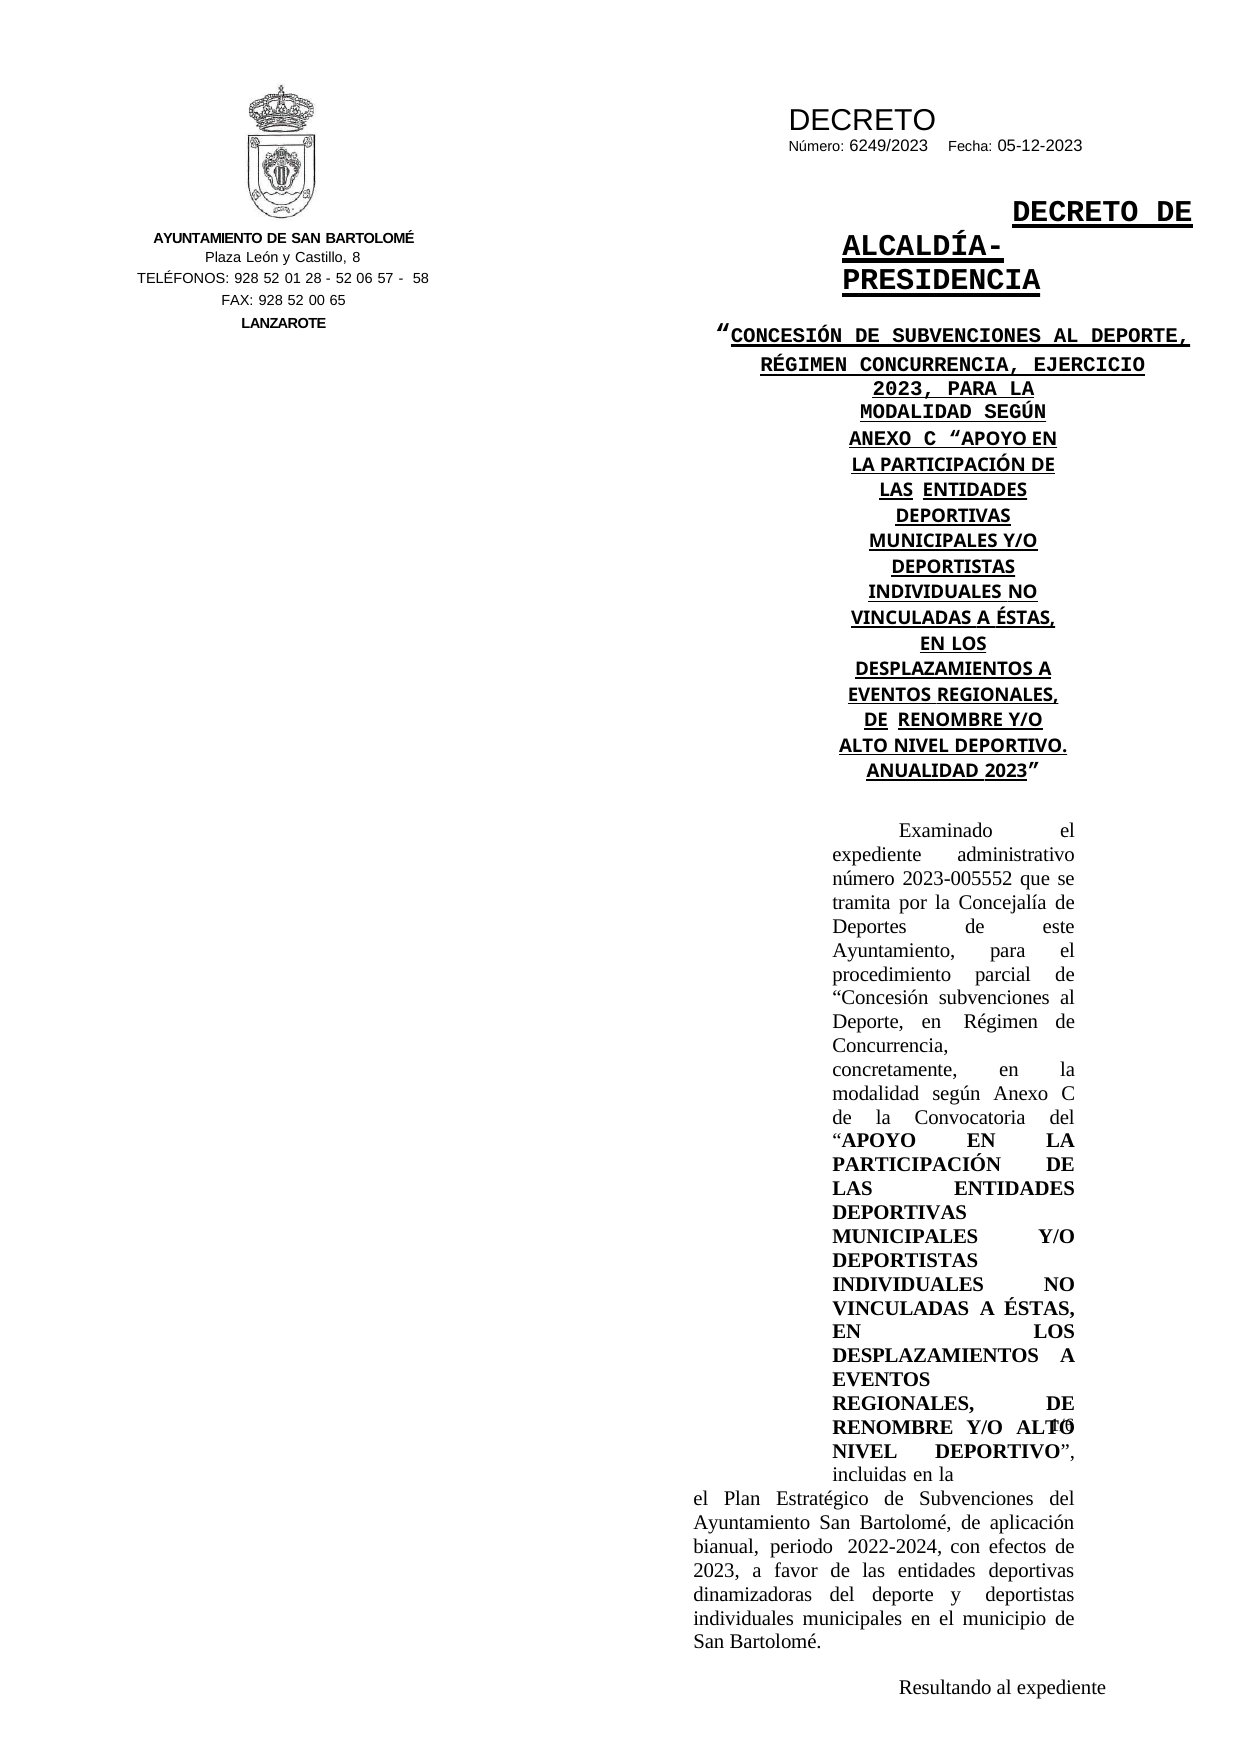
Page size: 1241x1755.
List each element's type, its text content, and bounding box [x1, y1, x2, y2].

text FAX: 928 52 00 65 [151, 292, 416, 309]
text 2023, PARA LA MODALIDAD SEGÚN ANEXO C “APOYO EN LA PARTICIPACIÓN DE LAS ENTIDADES DEPORTIVAS MUNICIPALES Y/O DEPORTISTAS INDIVIDUALES NO VINCULADAS A ÉSTAS, EN LOS DESPLAZAMIENTOS A EVENTOS REGIONALES, DE RENOMBRE Y/O ALTO NIVEL DEPORTIVO. ANUALIDAD 2023” [837, 378, 1069, 784]
text DECRETO [788, 104, 1199, 137]
text Plaza León y Castillo, 8 TELÉFONOS: 928 52 01 28 - 52 06 57 - 58 [137, 248, 430, 286]
subtitle “CONCESIÓN DE SUBVENCIONES AL DEPORTE, RÉGIMEN CONCURRENCIA, EJERCICIO [706, 319, 1199, 378]
text el Plan Estratégico de Subvenciones del Ayuntamiento San Bartolomé, de aplicación bianual, periodo 2022-2024, con efectos de 2023, a favor de las entidades deportivas dinamizadoras del deporte y deportistas individuales municipales en el municipio de San Bartolomé. [693, 1486, 1074, 1653]
text LANZAROTE [152, 314, 416, 331]
text Número: 6249/2023 Fecha: 05-12-2023 [788, 137, 1199, 155]
text DECRETO DE ALCALDÍA-PRESIDENCIA [842, 196, 1199, 299]
text Resultando al expediente [898, 1675, 1199, 1699]
text AYUNTAMIENTO DE SAN BARTOLOMÉ [152, 230, 416, 247]
text Examinado el expediente administrativo número 2023-005552 que se tramita por la Concejalía de Deportes de este Ayuntamiento, para el procedimiento parcial de “Concesión subvenciones al Deporte, en Régimen de Concurrencia, concretamente, en la modalidad según Anexo C de la Convocatoria del “APOYO EN LA PARTICIPACIÓN DE LAS ENTIDADES DEPORTIVAS MUNICIPALES Y/O DEPORTISTAS INDIVIDUALES NO VINCULADAS A ÉSTAS, EN LOS DESPLAZAMIENTOS A EVENTOS REGIONALES, DE RENOMBRE Y/O ALTO NIVEL DEPORTIVO”, incluidas en la [832, 819, 1075, 1486]
